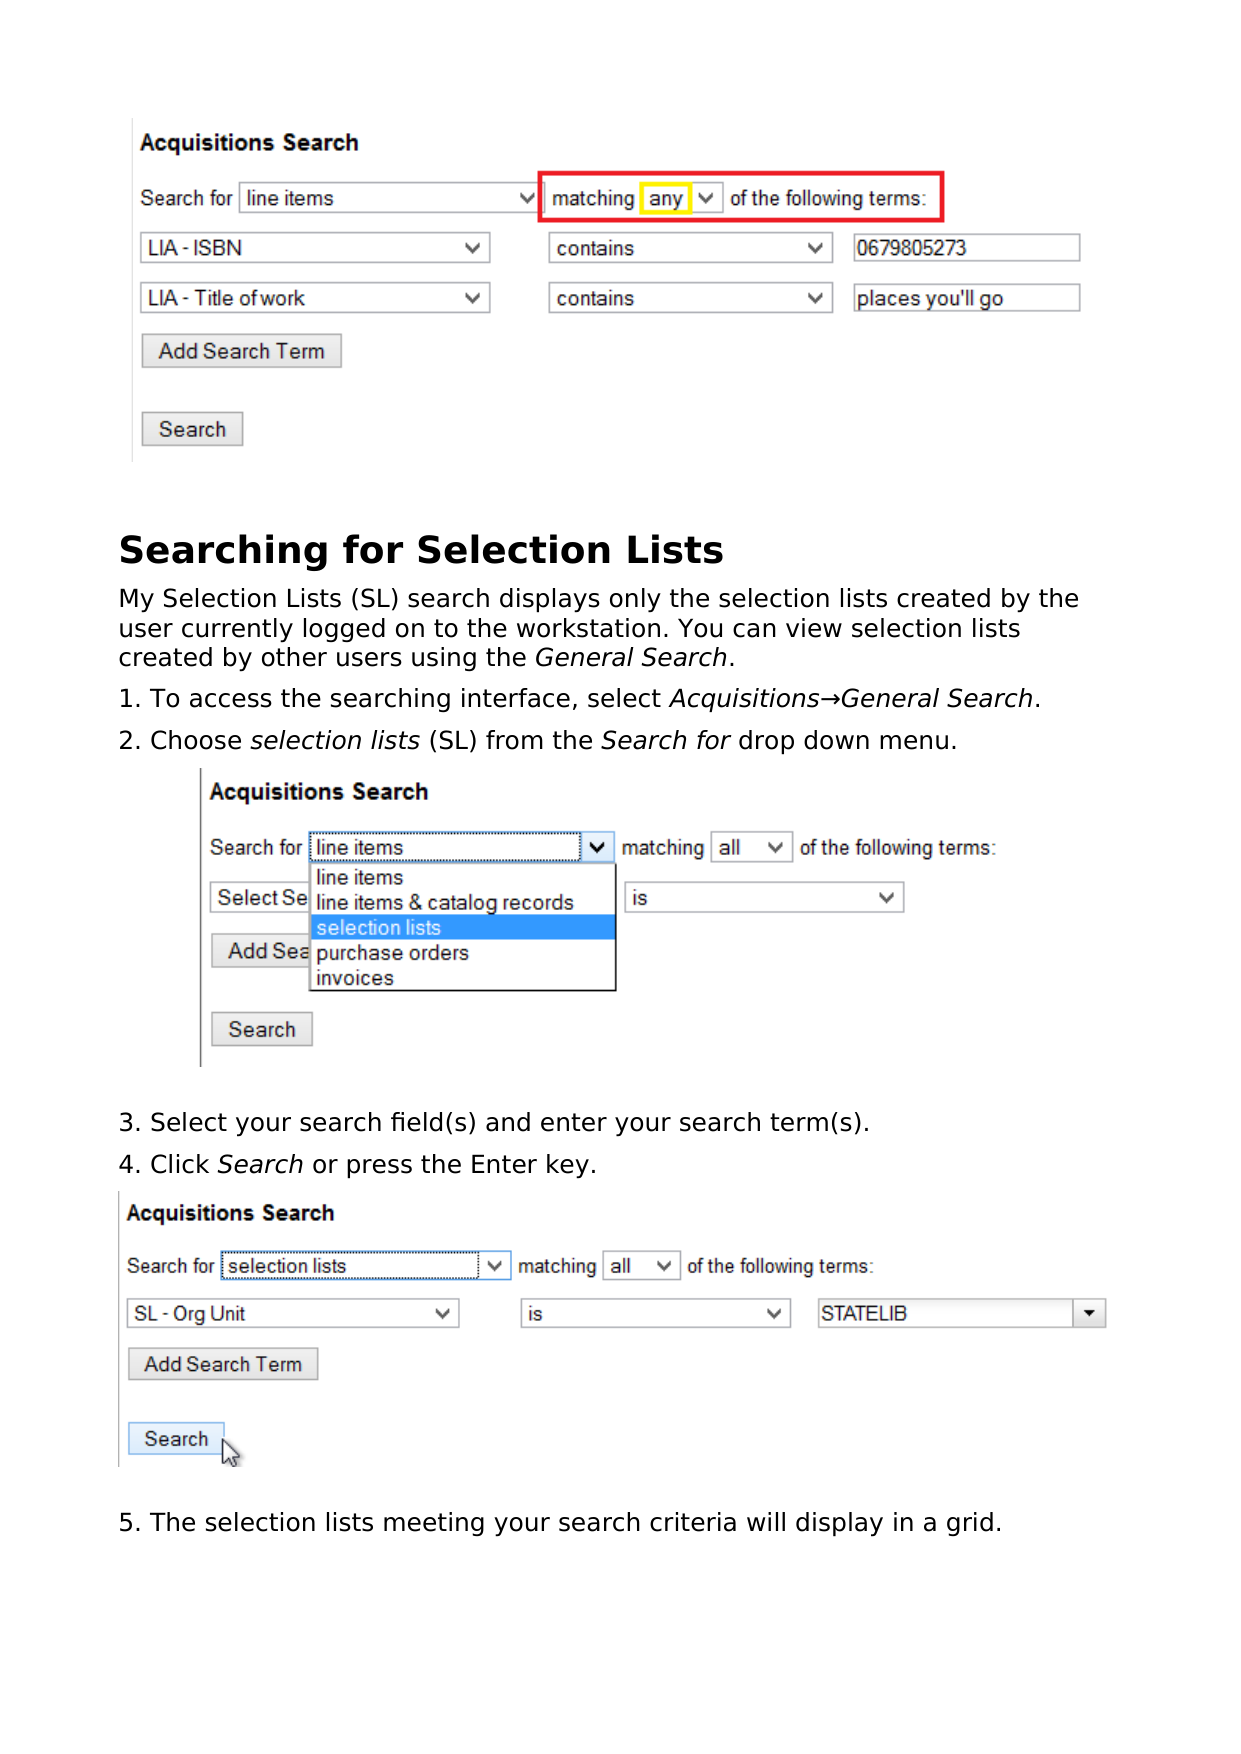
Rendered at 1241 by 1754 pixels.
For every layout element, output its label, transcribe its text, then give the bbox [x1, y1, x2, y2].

text 4. Click Search or press the Enter key. [118, 1150, 1122, 1179]
subtitle Searching for Selection Lists [118, 528, 1122, 572]
text 2. Choose selection lists (SL) from the Search for drop down menu. [118, 726, 1122, 756]
picture [118, 1191, 1123, 1467]
text 3. Select your search field(s) and enter your search term(s). [118, 1108, 1122, 1137]
text 1. To access the searching interface, select Acquisitions→General Search. [118, 685, 1122, 714]
text 5. The selection lists meeting your search criteria will display in a grid. [118, 1508, 1122, 1537]
picture [199, 768, 1041, 1067]
text My Selection Lists (SL) search displays only the selection lists created by the user currently logged on to the workstation. You can view selection lists created by other users using the General Search. [118, 585, 1122, 672]
picture [131, 118, 1109, 462]
